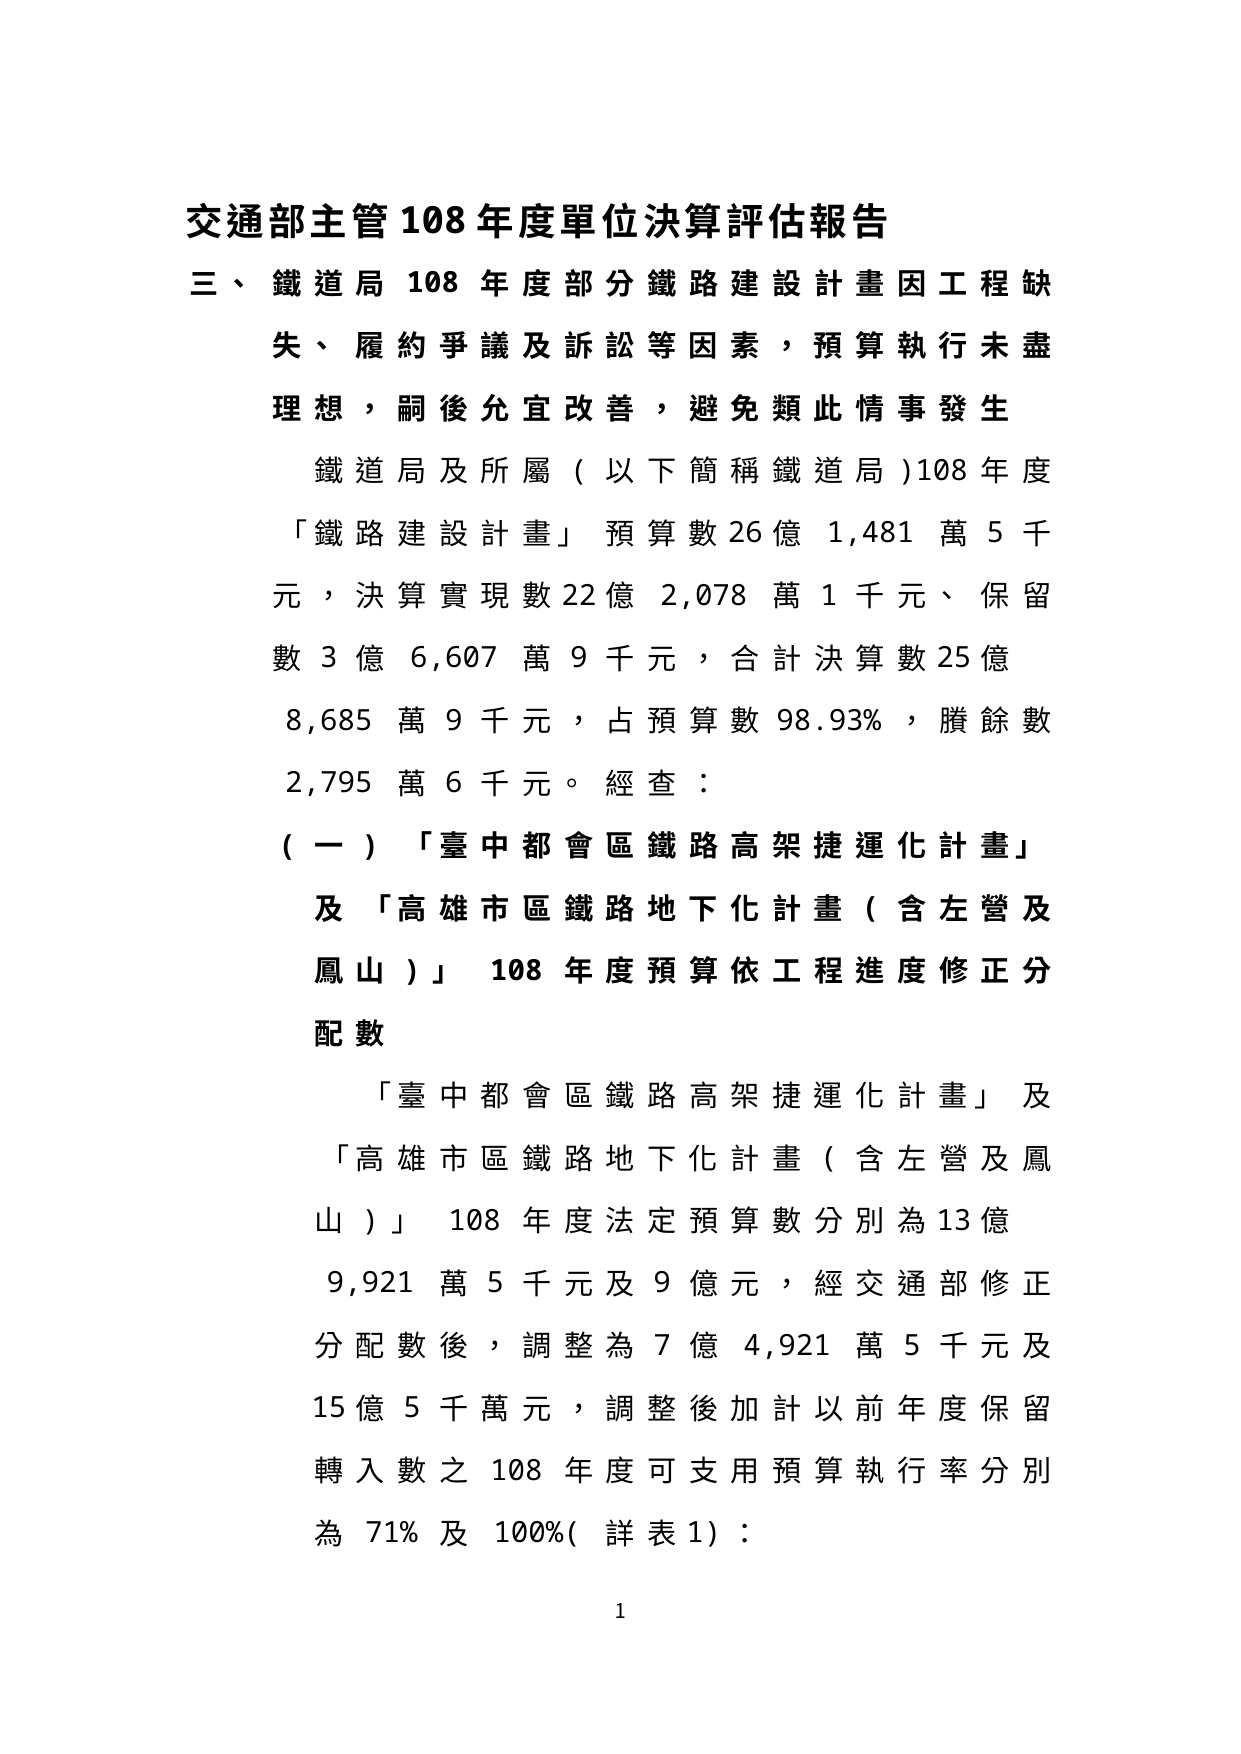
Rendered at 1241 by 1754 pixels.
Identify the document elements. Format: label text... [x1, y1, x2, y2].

text 交通部主管108年度單位決算評估報告 [183, 177, 1058, 240]
text 三、鐵道局108年度部分鐵路建設計畫因工程缺失、履約爭議及訴訟等因素，預算執行未盡理想，嗣後允宜改善，避免類此情事發生 [183, 240, 1058, 427]
text 「臺中都會區鐵路高架捷運化計畫」及「高雄市區鐵路地下化計畫(含左營及鳳山)」108年度法定預算數分別為13億9,921萬5千元及9億元，經交通部修正分配數後，調整為7億4,921萬5千元及15億5千萬元，調整後加計以前年度保留轉入數之108年度可支用預算執行率分別為71%及100%(詳表1)： [271, 1052, 1058, 1552]
text (一)「臺中都會區鐵路高架捷運化計畫」及「高雄市區鐵路地下化計畫(含左營及鳳山)」108年度預算依工程進度修正分配數 [242, 802, 1058, 1052]
text 鐵道局及所屬(以下簡稱鐵道局)108年度「鐵路建設計畫」預算數26億1,481萬5千元，決算實現數22億2,078萬1千元、保留數3億6,607萬9千元，合計決算數25億8,685萬9千元，占預算數98.93%，賸餘數2,795萬6千元。經查： [242, 427, 1058, 802]
